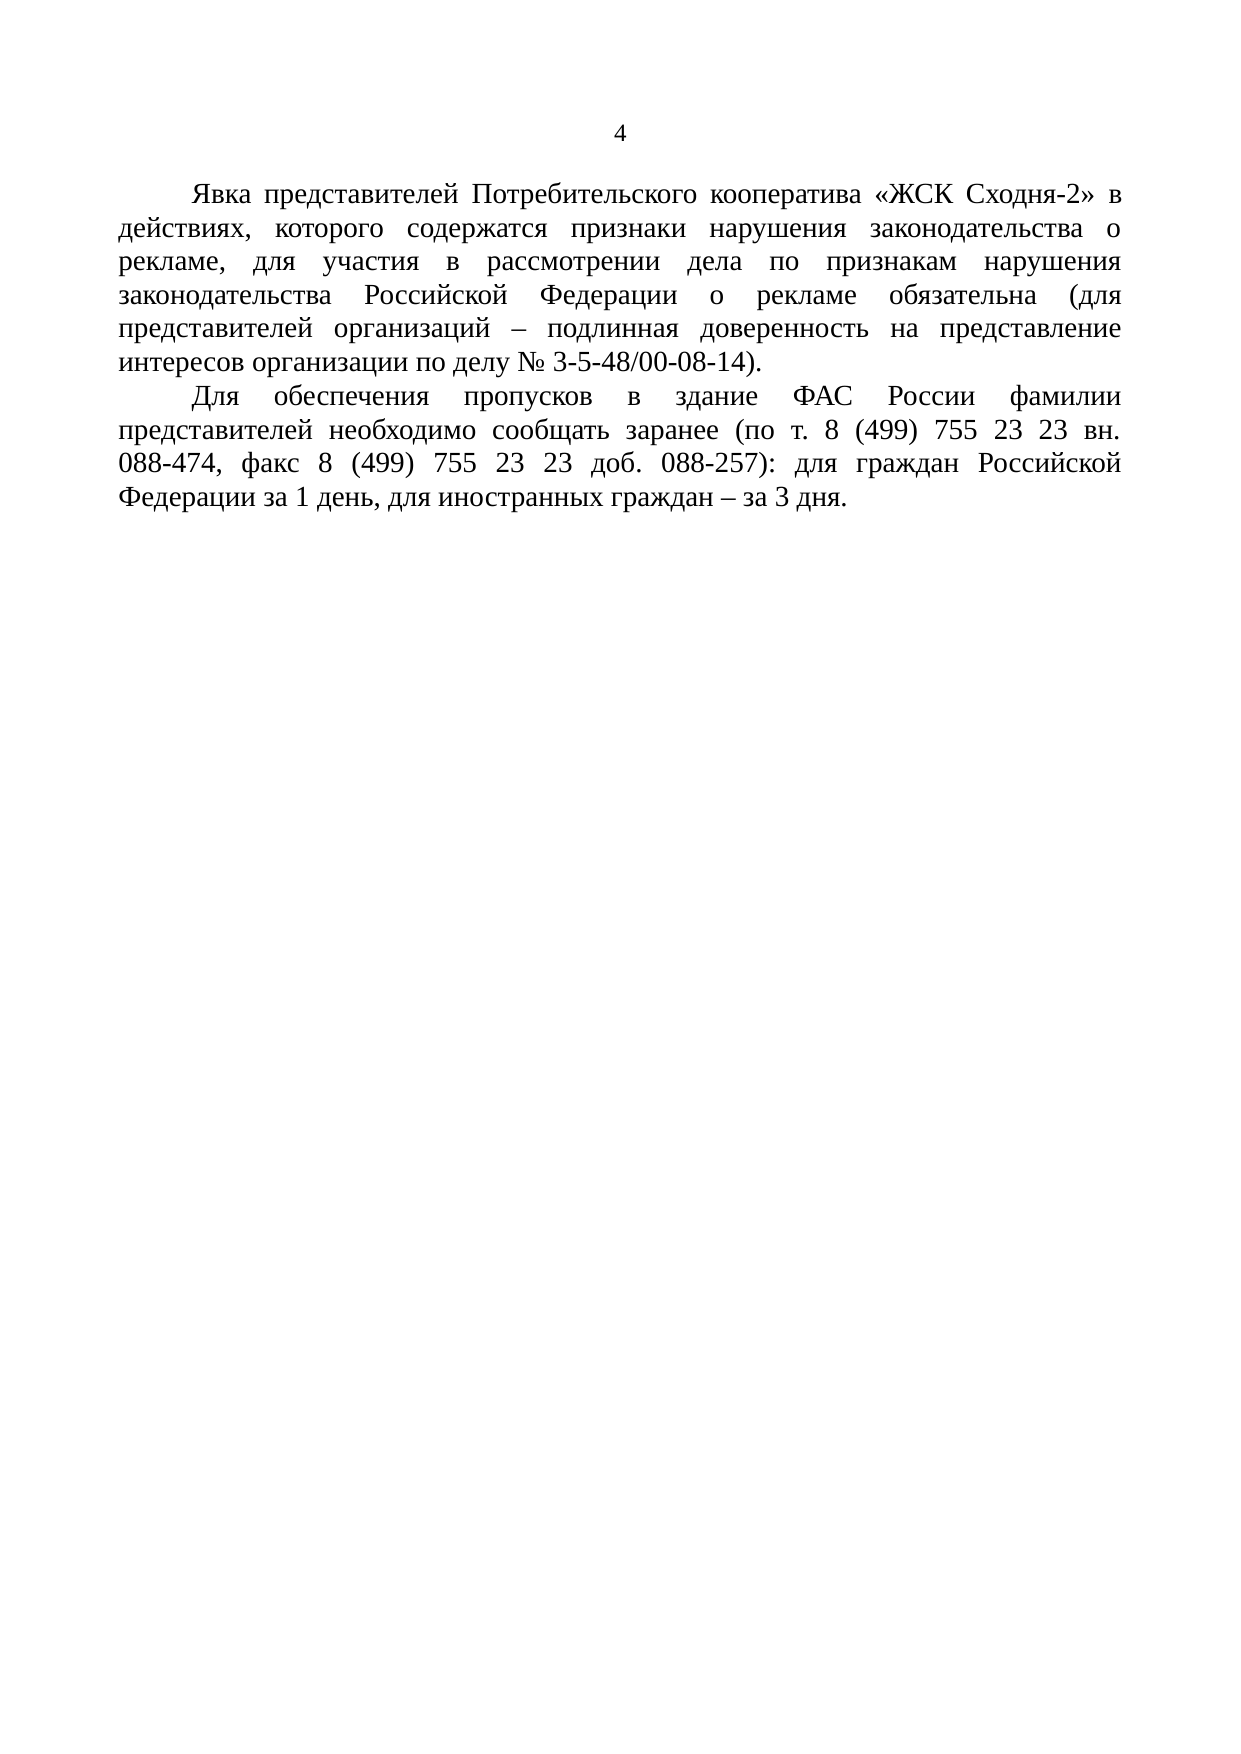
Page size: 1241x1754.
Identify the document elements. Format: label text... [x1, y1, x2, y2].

text Явка представителей Потребительского кооператива «ЖСК Сходня-2» в действиях, которого содержатся признаки нарушения законодательства о рекламе, для участия в рассмотрении дела по признакам нарушения законодательства Российской Федерации о рекламе обязательна (для представителей организаций – подлинная доверенность на представление интересов организации по делу № 3-5-48/00-08-14). [118, 176, 1122, 378]
text Для обеспечения пропусков в здание ФАС России фамилии представителей необходимо сообщать заранее (по т. 8 (499) 755 23 23 вн. 088‑474, факс 8 (499) 755 23 23 доб. 088-257): для граждан Российской Федерации за 1 день, для иностранных граждан – за 3 дня. [118, 378, 1122, 512]
